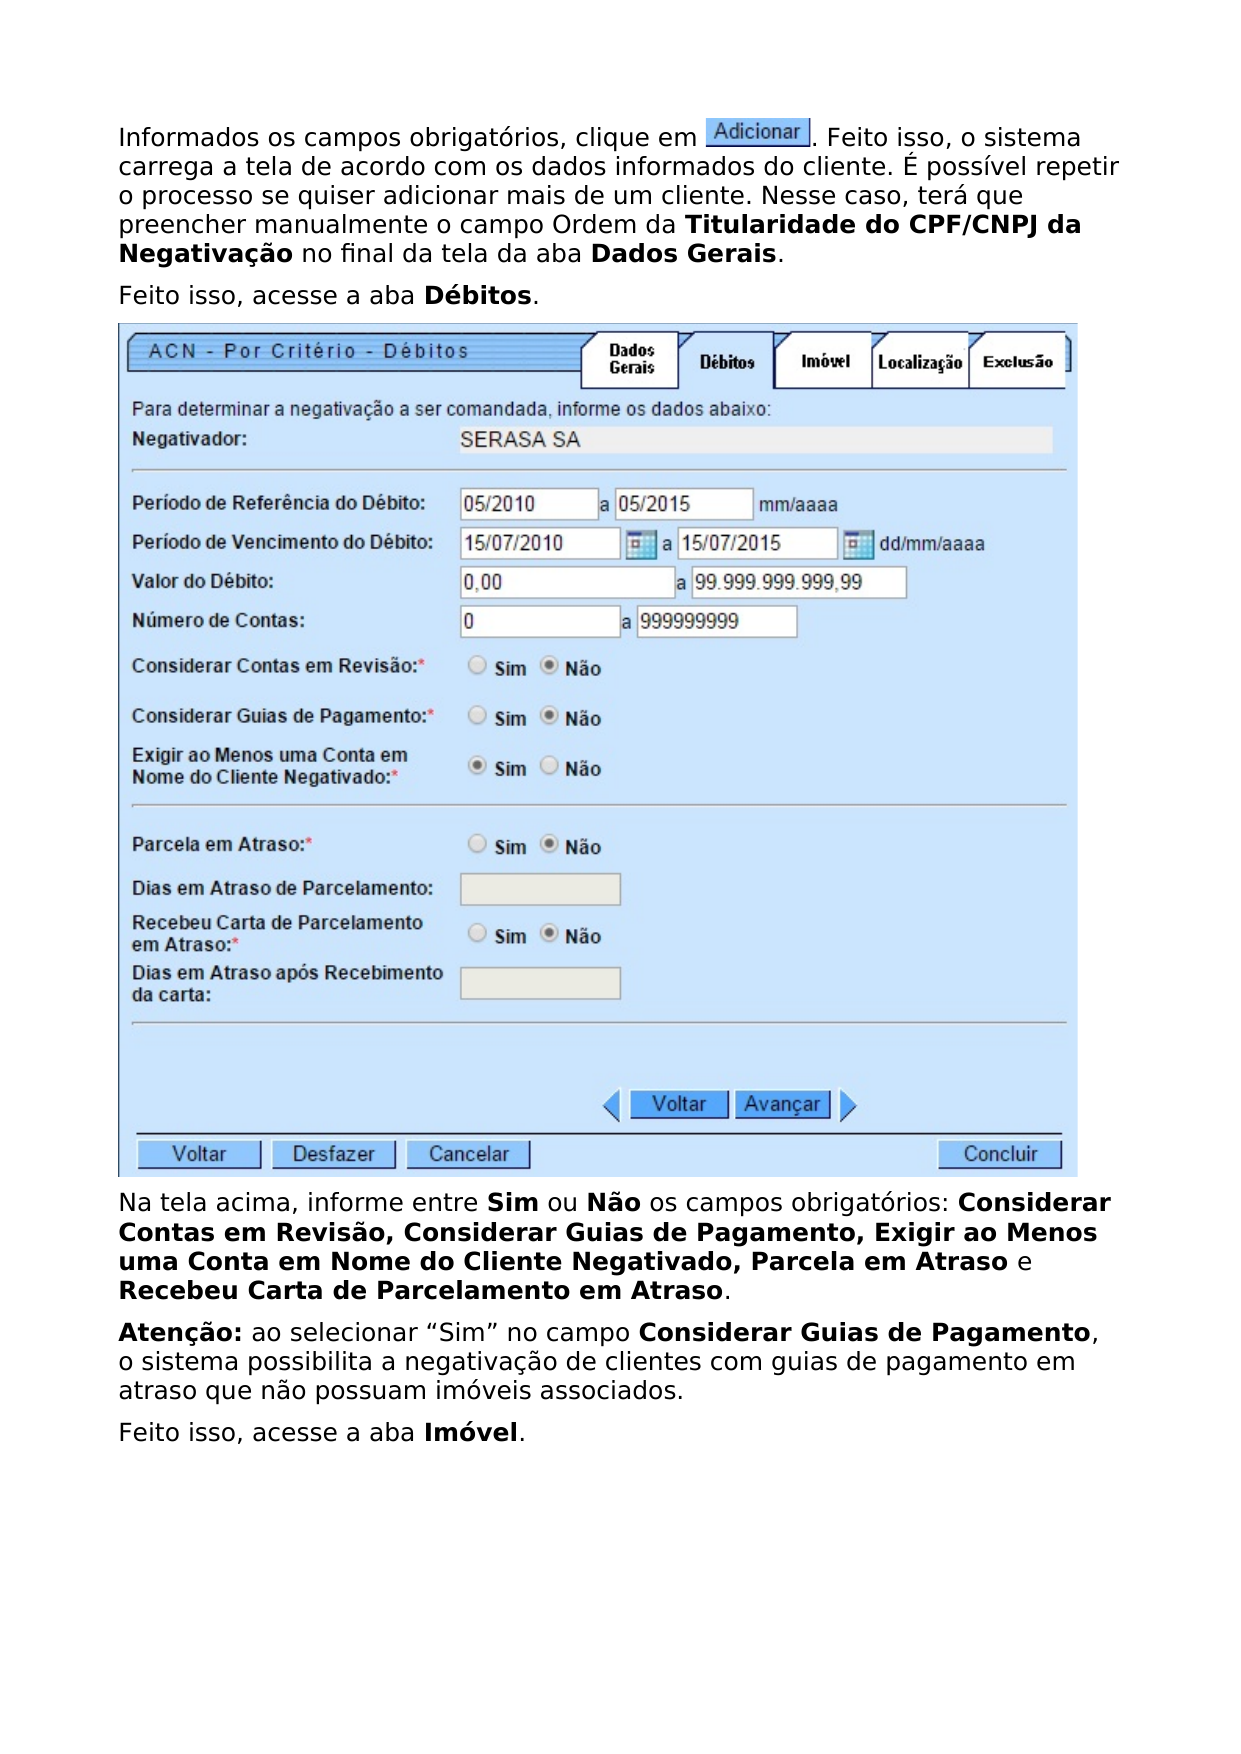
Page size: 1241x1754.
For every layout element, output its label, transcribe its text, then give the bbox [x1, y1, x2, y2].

picture [705, 118, 811, 147]
text Feito isso, acesse a aba Débitos. [118, 281, 1122, 311]
picture [118, 323, 1078, 1177]
text Feito isso, acesse a aba Imóvel. [118, 1418, 1122, 1447]
text Na tela acima, informe entre Sim ou Não os campos obrigatórios: Considerar Contas em Revisão, Considerar Guias de Pagamento, Exigir ao Menos uma Conta em Nome do Cliente Negativado, Parcela em Atraso e Recebeu Carta de Parcelamento em Atraso. [118, 1189, 1122, 1305]
text Atenção: ao selecionar “Sim” no campo Considerar Guias de Pagamento, o sistema possibilita a negativação de clientes com guias de pagamento em atraso que não possuam imóveis associados. [118, 1318, 1122, 1405]
text Informados os campos obrigatórios, clique em . Feito isso, o sistema carrega a tela de acordo com os dados informados do cliente. É possível repetir o processo se quiser adicionar mais de um cliente. Nesse caso, terá que preencher manualmente o campo Ordem da Titularidade do CPF/CNPJ da Negativação no final da tela da aba Dados Gerais. [118, 118, 1122, 269]
